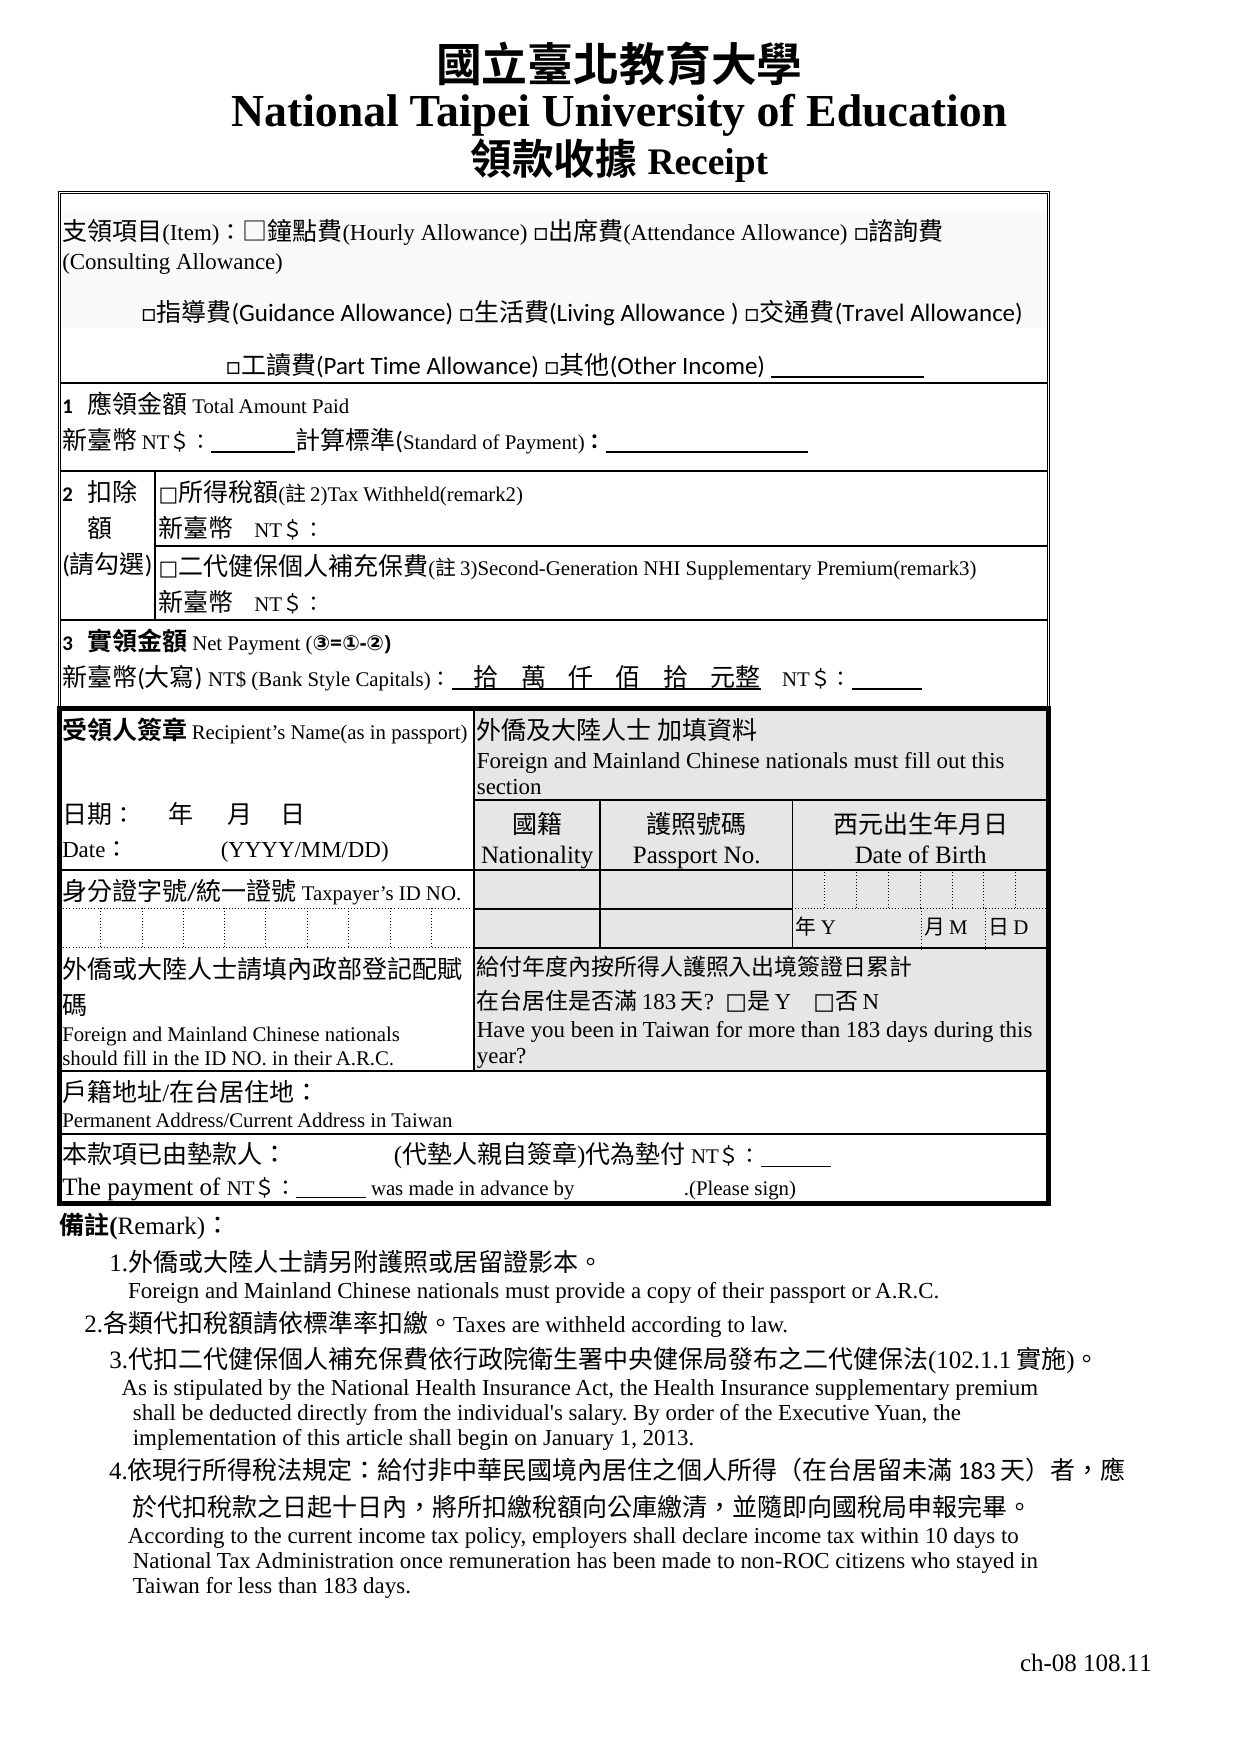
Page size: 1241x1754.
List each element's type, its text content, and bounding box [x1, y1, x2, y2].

table_cell □所得稅額(註2)Tax Withheld(remark2) 新臺幣 NT＄： [156, 472, 1047, 544]
table_cell [62, 908, 101, 947]
table_cell 月M [921, 908, 985, 947]
table_cell 身分證字號/統一證號Taxpayer’s ID NO. [62, 871, 473, 908]
table_cell [266, 908, 307, 947]
table_cell [349, 908, 390, 947]
table_cell 護照號碼 Passport No. [601, 801, 792, 869]
text As is stipulated by the National Health Insurance Act, the Health Insurance supplementary premium shall be deducted directly from the individual's salary. By order of the Executive Yuan, the implementation of this article shall begin on January 1, 2013. [109, 1376, 1048, 1451]
table_cell [390, 908, 432, 947]
table_cell [1016, 871, 1046, 908]
table_cell [475, 910, 599, 947]
table_cell 戶籍地址/在台居住地： Permanent Address/Current Address in Taiwan [62, 1072, 1046, 1133]
text 國立臺北教育大學 [59, 44, 1179, 90]
text National Taipei University of Education [59, 90, 1179, 136]
table_cell [952, 871, 984, 908]
table_cell 日D [985, 908, 1046, 947]
table_cell [793, 871, 824, 908]
table_cell 國籍Nationality [475, 801, 599, 869]
table_cell 受領人簽章 Recipient’s Name(as in passport) 日期： 年 月 日 Date： (YYYY/MM/DD) [62, 711, 473, 869]
table_header 支領項目(Item)：□鐘點費(Hourly Allowance) □出席費(Attendance Allowance) □諮詢費(Consulting Allowance) □指導費(Guidance Allowance) □生活費(Living Allowance ) □交通費(Travel Allowance) □工讀費(Part Time Allowance) □其他(Other Income) [61, 194, 1047, 382]
text 2.各類代扣稅額請依標準率扣繳。Taxes are withheld according to law. [59, 1303, 1048, 1339]
table_cell [984, 871, 1016, 908]
table_cell □二代健保個人補充保費(註3)Second-Generation NHI Supplementary Premium(remark3) 新臺幣 NT＄： [156, 547, 1047, 619]
table_cell 給付年度內按所得人護照入出境簽證日累計 在台居住是否滿183天? □是Y □否N Have you been in Taiwan for more than 183 days during this year? [475, 949, 1046, 1070]
table_cell 應領金額Total Amount Paid 新臺幣 NT＄： 計算標準(Standard of Payment)： [61, 384, 1047, 470]
text According to the current income tax policy, employers shall declare income tax within 10 days to National Tax Administration once remuneration has been made to non-ROC citizens who stayed in Taiwan for less than 183 days. [128, 1523, 1048, 1598]
text 3.代扣二代健保個人補充保費依行政院衛生署中央健保局發布之二代健保法(102.1.1實施)。 [109, 1339, 1137, 1376]
table_cell [142, 908, 183, 947]
text 備註(Remark)： [59, 1206, 1048, 1242]
table_cell 扣除額 (請勾選) [61, 472, 154, 619]
table_cell [856, 871, 888, 908]
text ch-08 108.11 [59, 1648, 1152, 1677]
table_cell [920, 871, 952, 908]
table_cell [307, 908, 349, 947]
table_cell [888, 871, 920, 908]
table_cell [601, 871, 792, 908]
table_cell 實領金額Net Payment (③=①-②) 新臺幣(大寫) NT$ (Bank Style Capitals)： 拾 萬 仟 佰 拾 元整 NT＄： [61, 621, 1047, 706]
table_cell 西元出生年月日 Date of Birth [793, 801, 1046, 869]
table_cell 本款項已由墊款人： (代墊人親自簽章)代為墊付 NT＄： The payment of NT＄： was made in advance by .(Please sign) [62, 1135, 1046, 1201]
table_cell 外僑及大陸人士 加填資料 Foreign and Mainland Chinese nationals must fill out this section [475, 711, 1046, 799]
text 1.外僑或大陸人士請另附護照或居留證影本。 [59, 1242, 1048, 1278]
text 領款收據 Receipt [59, 145, 1179, 182]
table_cell [475, 871, 599, 908]
table_cell [224, 908, 266, 947]
table_cell [183, 908, 224, 947]
table_cell 外僑或大陸人士請填內政部登記配賦碼 Foreign and Mainland Chinese nationals should fill in the ID NO. in their A.R.C. [62, 947, 473, 1070]
text Foreign and Mainland Chinese nationals must provide a copy of their passport or A.R.C. [59, 1278, 1048, 1303]
table_cell [432, 908, 473, 947]
text 4.依現行所得稅法規定：給付非中華民國境內居住之個人所得（在台居留未滿183天）者，應於代扣稅款之日起十日內，將所扣繳稅額向公庫繳清，並隨即向國稅局申報完畢。 [109, 1451, 1137, 1523]
table_cell [601, 910, 792, 947]
table_cell [825, 871, 856, 908]
table_cell [101, 908, 142, 947]
table_cell 年Y [793, 908, 921, 947]
